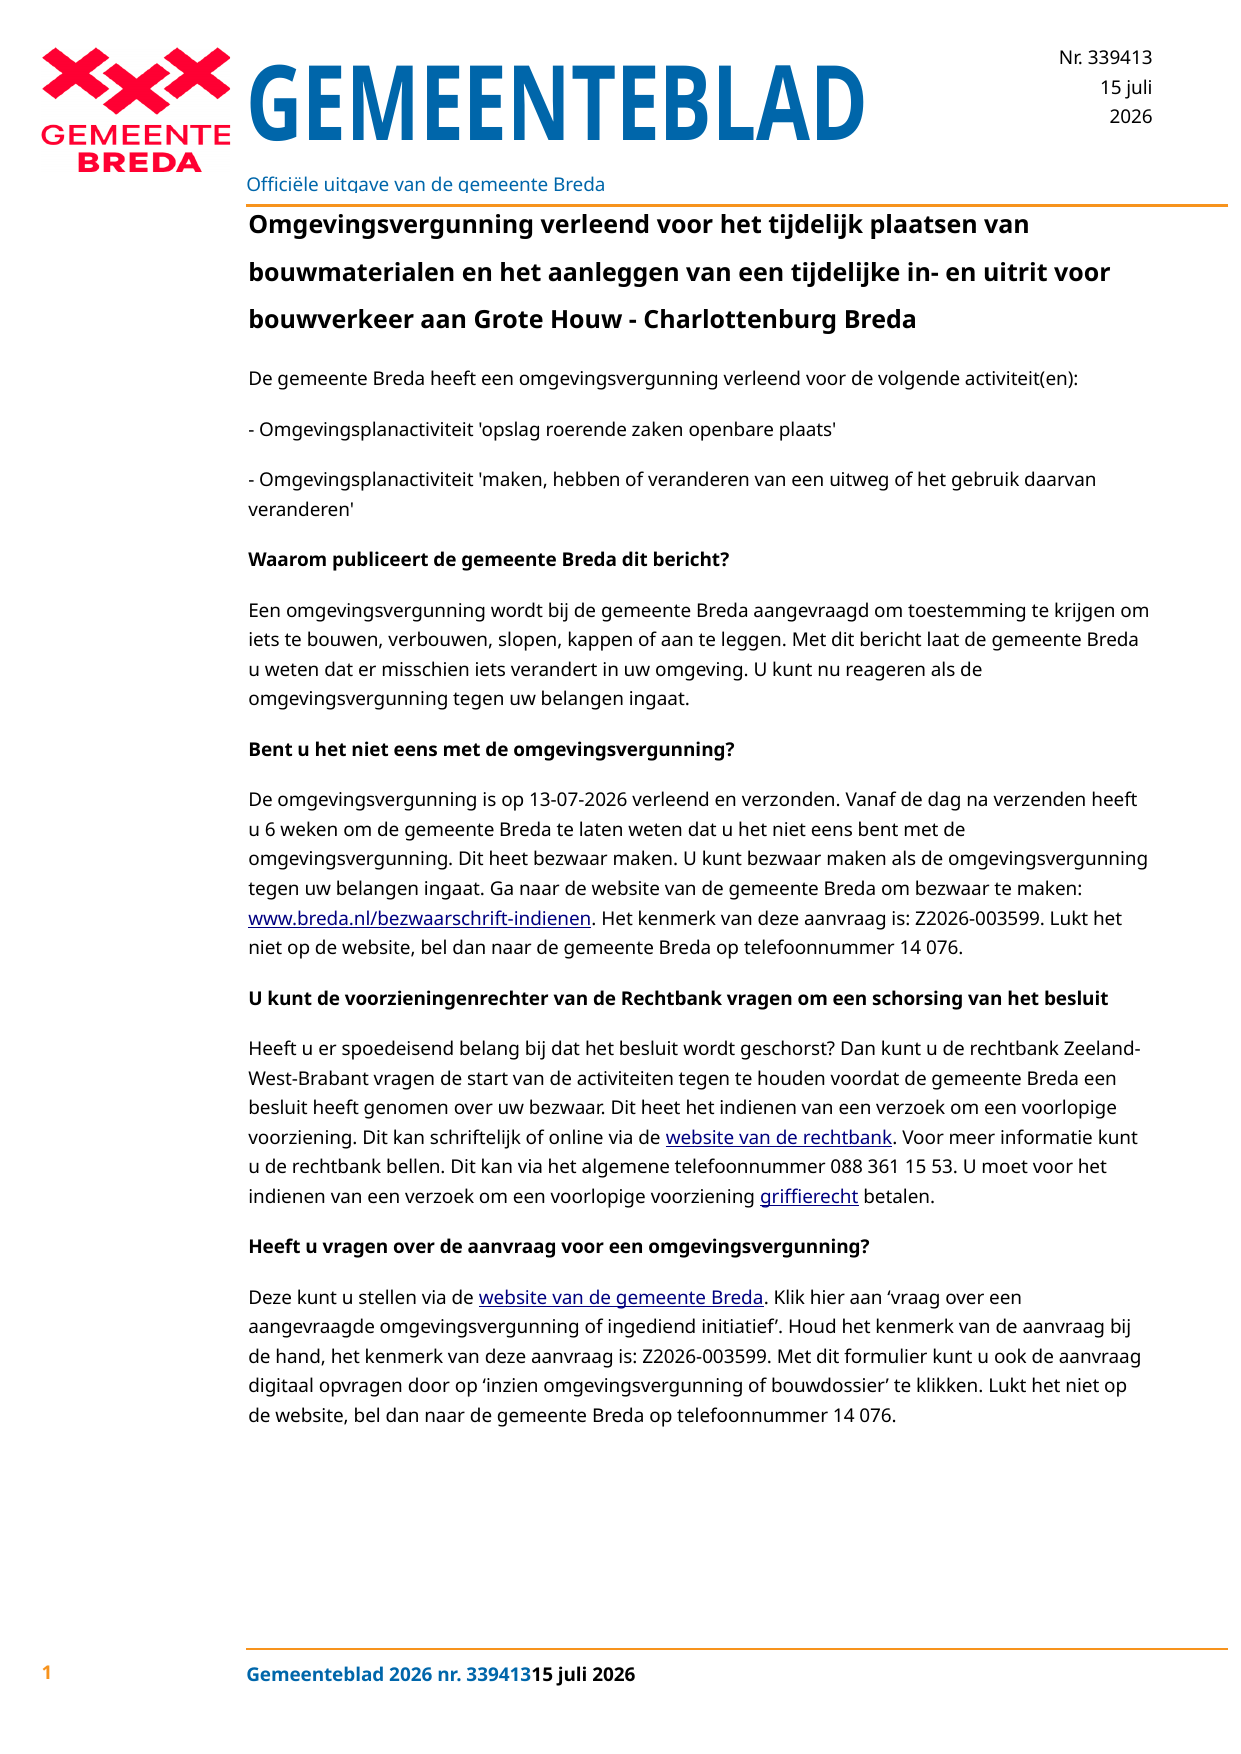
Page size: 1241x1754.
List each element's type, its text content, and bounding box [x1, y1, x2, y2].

text - Omgevingsplanactiviteit 'maken, hebben of veranderen van een uitweg of het gebruik daarvan veranderen' [248, 466, 1152, 522]
text Een omgevingsvergunning wordt bij de gemeente Breda aangevraagd om toestemming te krijgen om iets te bouwen, verbouwen, slopen, kappen of aan te leggen. Met dit bericht laat de gemeente Breda u weten dat er misschien iets verandert in uw omgeving. U kunt nu reageren als de omgevingsvergunning tegen uw belangen ingaat. [248, 597, 1152, 711]
text Waarom publiceert de gemeente Breda dit bericht? [248, 546, 1152, 572]
text - Omgevingsplanactiviteit 'opslag roerende zaken openbare plaats' [248, 416, 1152, 442]
text Deze kunt u stellen via de website van de gemeente Breda. Klik hier aan ‘vraag over een aangevraagde omgevingsvergunning of ingediend initiatief’. Houd het kenmerk van de aanvraag bij de hand, het kenmerk van deze aanvraag is: Z2026-003599. Met dit formulier kunt u ook de aanvraag digitaal opvragen door op ‘inzien omgevingsvergunning of bouwdossier’ te klikken. Lukt het niet op de website, bel dan naar de gemeente Breda op telefoonnummer 14 076. [248, 1284, 1152, 1428]
text Bent u het niet eens met de omgevingsvergunning? [248, 736, 1152, 762]
text U kunt de voorzieningenrechter van de Rechtbank vragen om een schorsing van het besluit [248, 985, 1152, 1010]
text Omgevingsvergunning verleend voor het tijdelijk plaatsen van bouwmaterialen en het aanleggen van een tijdelijke in- en uitrit voor bouwverkeer aan Grote Houw - Charlottenburg Breda [248, 207, 1152, 336]
text Heeft u vragen over de aanvraag voor een omgevingsvergunning? [248, 1233, 1152, 1259]
text De omgevingsvergunning is op 13-07-2026 verleend en verzonden. Vanaf de dag na verzenden heeft u 6 weken om de gemeente Breda te laten weten dat u het niet eens bent met de omgevingsvergunning. Dit heet bezwaar maken. U kunt bezwaar maken als de omgevingsvergunning tegen uw belangen ingaat. Ga naar de website van de gemeente Breda om bezwaar te maken: www.breda.nl/bezwaarschrift-indienen. Het kenmerk van deze aanvraag is: Z2026-003599. Lukt het niet op de website, bel dan naar de gemeente Breda op telefoonnummer 14 076. [248, 786, 1152, 960]
picture [41, 47, 231, 172]
text De gemeente Breda heeft een omgevingsvergunning verleend voor de volgende activiteit(en): [248, 366, 1152, 391]
text Heeft u er spoedeisend belang bij dat het besluit wordt geschorst? Dan kunt u de rechtbank Zeeland-West-Brabant vragen de start van de activiteiten tegen te houden voordat de gemeente Breda een besluit heeft genomen over uw bezwaar. Dit heet het indienen van een verzoek om een voorlopige voorziening. Dit kan schriftelijk of online via de website van de rechtbank. Voor meer informatie kunt u de rechtbank bellen. Dit kan via het algemene telefoonnummer 088 361 15 53. U moet voor het indienen van een verzoek om een voorlopige voorziening griffierecht betalen. [248, 1035, 1152, 1209]
